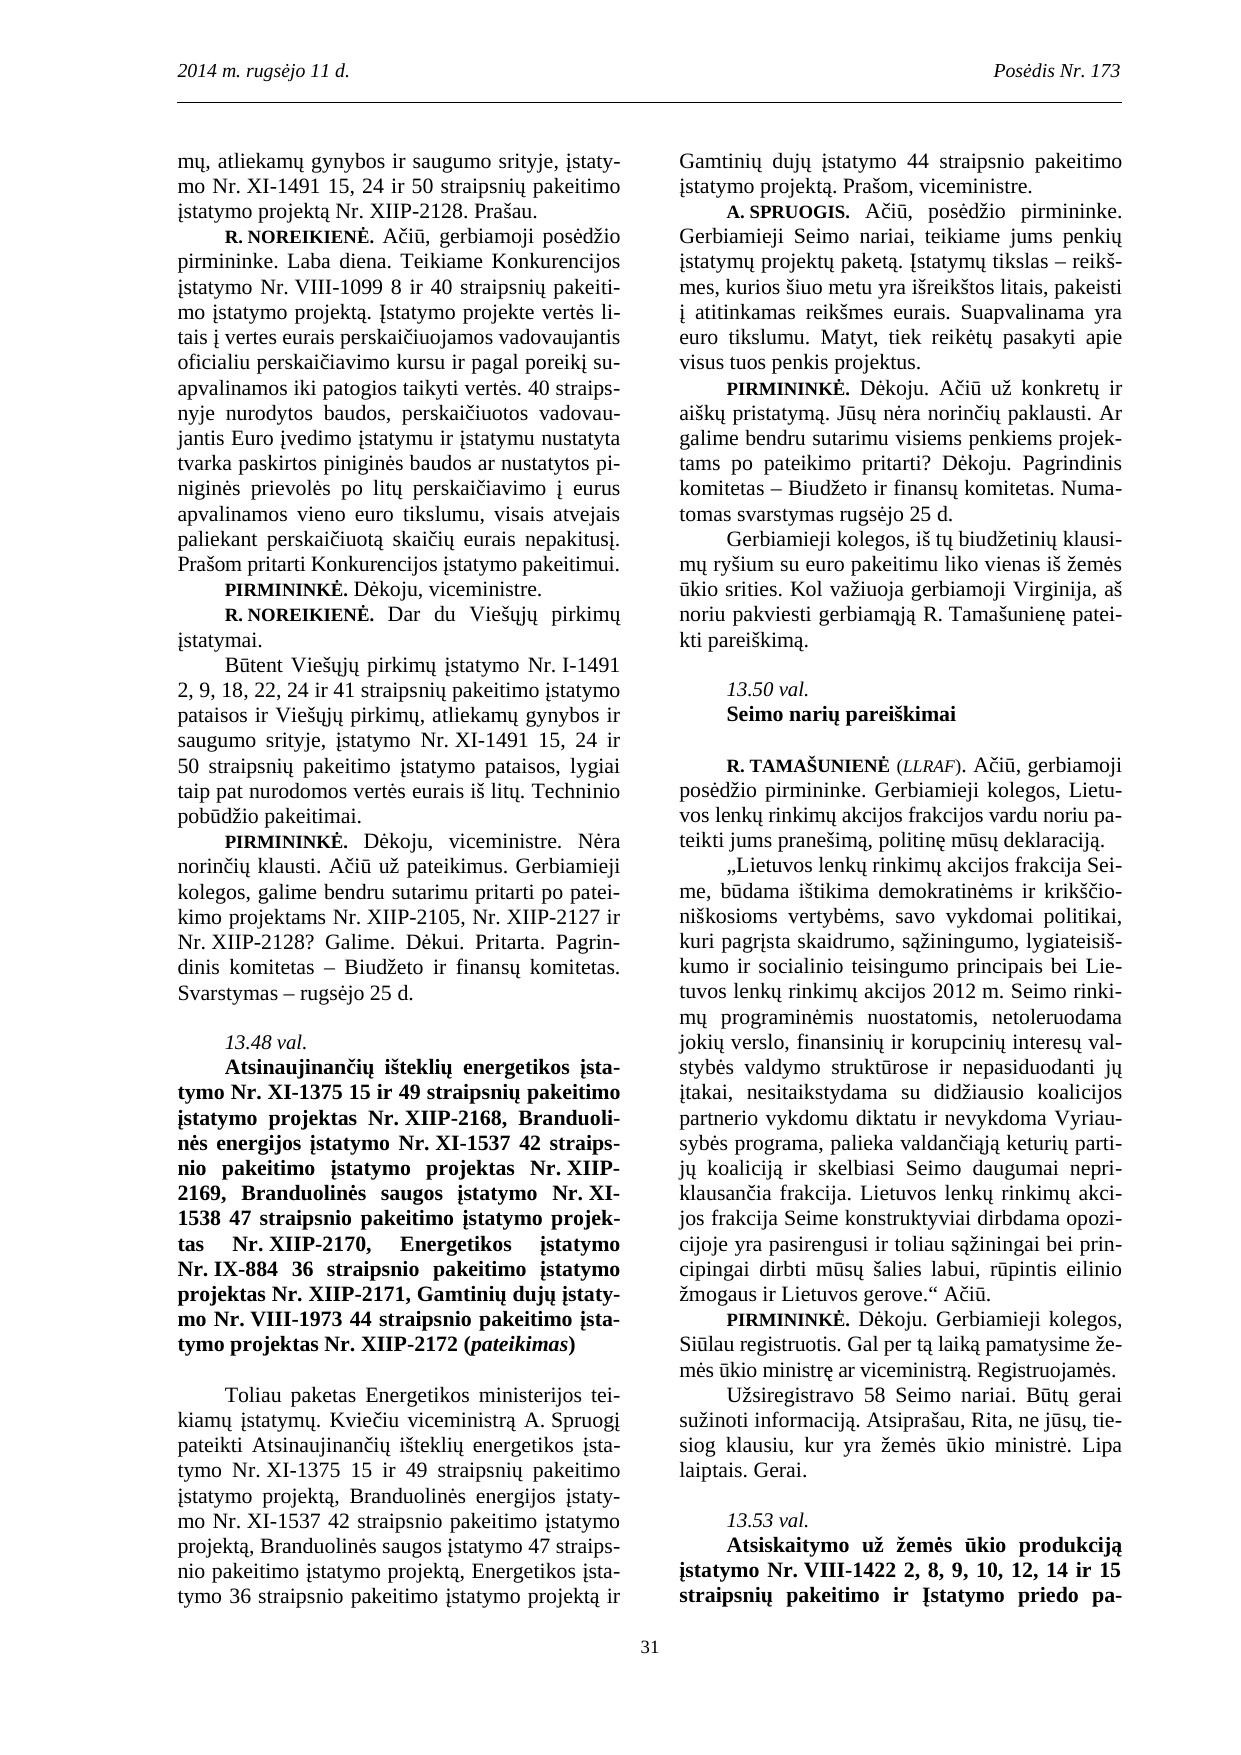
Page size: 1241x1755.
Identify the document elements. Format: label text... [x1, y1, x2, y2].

text Gam­ti­nių du­jų įsta­ty­mo 44 straips­nio pa­kei­ti­mo įsta­ty­mo pro­jek­tą. Pra­šom, vi­ce­mi­nist­re. [679, 148, 1122, 198]
text R. TAMAŠUNIENĖ (LLRAF). Ačiū, ger­bia­mo­ji po­sė­džio pir­mi­nin­ke. Ger­bia­mie­ji ko­le­gos, Lie­tu­vos len­kų rin­ki­mų ak­ci­jos frak­ci­jos var­du no­riu pa­teik­ti jums pra­ne­ši­mą, po­li­ti­nę mū­sų de­kla­ra­ci­ją. [679, 752, 1122, 852]
text 13.53 val. [726, 1508, 1122, 1532]
text PIRMININKĖ. Dė­ko­ju. Ger­bia­mie­ji ko­le­gos, Siū­lau re­gist­ruo­tis. Gal per tą lai­ką pa­ma­ty­si­me že­mės ūkio mi­nist­rę ar vi­ce­mi­nist­rą. Re­gist­ruo­ja­mės. [679, 1306, 1122, 1382]
text 13.48 val. [224, 1030, 620, 1054]
text „Lie­tu­vos len­kų rin­ki­mų ak­ci­jos frak­ci­ja Sei­me, bū­da­ma iš­ti­ki­ma de­mo­kra­tinėms ir krikš­čio­niš­ko­sioms ver­ty­bėms, sa­vo vyk­do­mai po­li­ti­kai, ku­ri pa­grįs­ta skaid­ru­mo, są­ži­nin­gu­mo, ly­gia­tei­siš­ku­mo ir so­cia­li­nio tei­sin­gu­mo prin­ci­pais bei Lie­tu­vos len­kų rin­ki­mų ak­ci­jos 2012 m. Sei­mo rin­ki­mų pro­gra­mi­nė­mis nuo­sta­to­mis, ne­to­le­ruo­da­ma jo­kių ver­slo, fi­nan­si­nių ir ko­rup­ci­nių in­te­re­sų val­s­ty­bės val­dy­mo struk­tū­ro­se ir ne­pa­si­duo­dan­ti jų įta­kai, ne­si­taiks­ty­da­ma su di­džiau­sio ko­a­li­ci­jos par­t­ne­rio vyk­do­mu dik­ta­tu ir ne­vyk­do­ma Vy­riau­sy­bės pro­gra­ma, pa­lie­ka val­dan­či­ą­ją ke­tu­rių par­ti­jų ko­a­li­ci­ją ir skel­bia­si Sei­mo dau­gu­mai ne­pri­klau­san­čia frak­ci­ja. Lie­tu­vos len­kų rin­ki­mų ak­ci­jos frak­ci­ja Sei­me kon­struk­ty­viai dirb­da­ma opo­zi­ci­jo­je yra pa­si­ren­gu­si ir to­liau są­ži­nin­gai bei prin­ci­pin­gai dirb­ti mū­sų ša­lies la­bui, rū­pin­tis ei­li­nio žmo­gaus ir Lie­tu­vos ge­ro­ve.“ Ačiū. [679, 852, 1122, 1306]
text 13.50 val. [726, 677, 1122, 701]
text Už­si­re­gist­ra­vo 58 Sei­mo na­riai. Bū­tų ge­rai su­ži­no­ti in­for­ma­ci­ją. At­si­pra­šau, Ri­ta, ne jū­sų, tie­siog klau­siu, kur yra že­mės ūkio mi­nist­rė. Li­pa laip­tais. Ge­rai. [679, 1382, 1122, 1483]
text At­si­nau­ji­nan­čių iš­tek­lių ener­ge­ti­kos įsta­ty­mo Nr. XI-1375 15 ir 49 straips­nių pa­kei­ti­mo įsta­ty­mo pro­jek­tas Nr. XIIP-2168, Bran­duo­li­nės ener­gi­jos įsta­ty­mo Nr. XI-1537 42 straips­nio pa­kei­ti­mo įsta­ty­mo pro­jek­tas Nr. XIIP-2169, Bran­duo­li­nės sau­gos įsta­ty­mo Nr. XI-1538 47 straips­nio pa­kei­ti­mo įsta­ty­mo pro­jek­tas Nr. XIIP-2170, Ener­ge­ti­kos įsta­ty­mo Nr. IX-884 36 straips­nio pa­kei­ti­mo įsta­ty­mo pro­jek­tas Nr. XIIP-2171, Gam­ti­nių du­jų įsta­ty­mo Nr. VIII-1973 44 straips­nio pa­kei­ti­mo įsta­ty­mo pro­jek­tas Nr. XIIP-2172 (pa­tei­ki­mas) [177, 1054, 620, 1357]
text PIRMININKĖ. Dė­ko­ju, vi­ce­mi­nist­re. Nė­ra no­rin­čių klaus­ti. Ačiū už pa­tei­ki­mus. Ger­bia­mie­ji ko­le­gos, ga­li­me ben­dru su­ta­ri­mu pri­tar­ti po pa­tei­ki­mo pro­jek­tams Nr. XIIP-2105, Nr. XIIP-2127 ir Nr. XIIP-2128? Ga­li­me. Dė­kui. Pri­tar­ta. Pa­grin­dinis ko­mi­te­tas – Biu­dže­to ir fi­nan­sų ko­mi­te­tas. Svar­s­ty­mas – rug­sė­jo 25 d. [177, 828, 620, 1005]
text Bū­tent Vie­šų­jų pir­ki­mų įsta­ty­mo Nr. I-1491 2, 9, 18, 22, 24 ir 41 straips­nių pa­kei­ti­mo įsta­ty­mo pa­tai­sos ir Vie­šų­jų pir­ki­mų, at­lie­ka­mų gy­ny­bos ir sau­gu­mo sri­ty­je, įsta­ty­mo Nr. XI-1491 15, 24 ir 50 straips­nių pa­kei­ti­mo įsta­ty­mo pa­tai­sos, ly­giai taip pat nu­ro­do­mos ver­tės eu­rais iš li­tų. Tech­ni­nio po­bū­džio pa­kei­ti­mai. [177, 652, 620, 828]
text At­si­skai­ty­mo už že­mės ūkio pro­duk­ci­ją įsta­ty­mo Nr. VIII-1422 2, 8, 9, 10, 12, 14 ir 15 straips­nių pa­kei­ti­mo ir Įsta­ty­mo prie­do pa­ [679, 1532, 1122, 1607]
text mų, at­lie­ka­mų gy­ny­bos ir sau­gu­mo sri­ty­je, įsta­ty­mo Nr. XI-1491 15, 24 ir 50 straips­nių pa­kei­ti­mo įsta­ty­mo pro­jek­tą Nr. XIIP-2128. Pra­šau. [177, 148, 620, 223]
text A. SPRUOGIS. Ačiū, po­sė­džio pir­mi­nin­ke. Ger­bia­mie­ji Sei­mo na­riai, tei­kia­me jums pen­kių įsta­ty­mų pro­jek­tų pa­ke­tą. Įsta­ty­mų tiks­las – reikš­mes, ku­rios šiuo me­tu yra iš­reikš­tos li­tais, pa­keis­ti į ati­tin­ka­mas reikš­mes eu­rais. Su­ap­va­li­na­ma yra eu­ro tiks­lu­mu. Ma­tyt, tiek rei­kė­tų pa­sa­ky­ti apie vi­sus tuos pen­kis pro­jek­tus. [679, 198, 1122, 374]
text Ger­bia­mie­ji ko­le­gos, iš tų biu­dže­ti­nių klau­si­mų ry­šium su eu­ro pa­kei­ti­mu li­ko vie­nas iš že­mės ūkio sri­ties. Kol va­žiuo­ja ger­bia­mo­ji Vir­gi­ni­ja, aš no­riu pa­kvies­ti ger­bia­mą­ją R. Ta­ma­šu­nie­nę pa­tei­k­ti pa­reiš­ki­mą. [679, 526, 1122, 652]
text R. NOREIKIENĖ. Dar du Vie­šų­jų pir­ki­mų įsta­ty­mai. [177, 601, 620, 652]
text PIRMININKĖ. Dė­ko­ju. Ačiū už kon­kre­tų ir aiš­kų pri­sta­ty­mą. Jū­sų nė­ra no­rin­čių pa­klaus­ti. Ar ga­li­me ben­dru su­ta­ri­mu vi­siems pen­kiems pro­jek­tams po pa­tei­ki­mo pri­tar­ti? Dė­ko­ju. Pa­grin­di­nis ko­mi­te­tas – Biu­dže­to ir fi­nan­sų ko­mi­te­tas. Nu­ma­to­mas svars­ty­mas rug­sė­jo 25 d. [679, 374, 1122, 526]
text R. NOREIKIENĖ. Ačiū, ger­bia­mo­ji po­sė­džio pir­mi­nin­ke. La­ba die­na. Tei­kia­me Kon­ku­ren­ci­jos įsta­ty­mo Nr. VIII-1099 8 ir 40 straips­nių pa­kei­ti­mo įsta­ty­mo pro­jek­tą. Įsta­ty­mo pro­jek­te ver­tės li­tais į ver­tes eu­rais per­skai­čiuo­ja­mos va­do­vau­jan­tis ofi­cia­liu per­skai­čia­vi­mo kur­su ir pa­gal po­rei­kį su­ap­va­li­na­mos iki pa­to­gios tai­ky­ti ver­tės. 40 straips­ny­je nu­ro­dy­tos bau­dos, per­skai­čiuo­tos va­do­vau­jan­tis Eu­ro įve­di­mo įsta­ty­mu ir įsta­ty­mu nu­sta­ty­ta tvar­ka pa­skir­tos pi­ni­gi­nės bau­dos ar nu­sta­ty­tos pi­ni­gi­nės prie­vo­lės po li­tų per­skai­čia­vi­mo į eu­rus ap­va­li­na­mos vie­no eu­ro tiks­lu­mu, vi­sais at­ve­jais pa­lie­kant per­skai­čiuo­tą skai­čių eu­rais ne­pa­ki­tu­sį. Pra­šom pri­tar­ti Kon­ku­ren­ci­jos įsta­ty­mo pa­kei­ti­mui. [177, 223, 620, 576]
text To­liau pa­ke­tas Ener­ge­ti­kos mi­nis­te­ri­jos tei­kia­mų įsta­ty­mų. Kvie­čiu vi­ce­mi­nist­rą A. Spruo­gį pa­teik­ti At­si­nau­ji­nan­čių iš­tek­lių ener­ge­ti­kos įsta­ty­mo Nr. XI-1375 15 ir 49 straips­nių pa­kei­ti­mo įsta­ty­mo pro­jek­tą, Bran­duo­li­nės ener­gi­jos įsta­ty­mo Nr. XI-1537 42 straips­nio pa­kei­ti­mo įsta­ty­mo pro­jek­tą, Bran­duo­li­nės sau­gos įsta­ty­mo 47 straips­nio pa­kei­ti­mo įsta­ty­mo pro­jek­tą, Ener­ge­ti­kos įsta­ty­mo 36 straips­nio pa­kei­ti­mo įsta­ty­mo pro­jek­tą ir [177, 1382, 620, 1609]
text Sei­mo na­rių pa­reiš­ki­mai [679, 701, 1122, 726]
text PIRMININKĖ. Dė­ko­ju, vi­ce­mi­nist­re. [177, 576, 620, 601]
